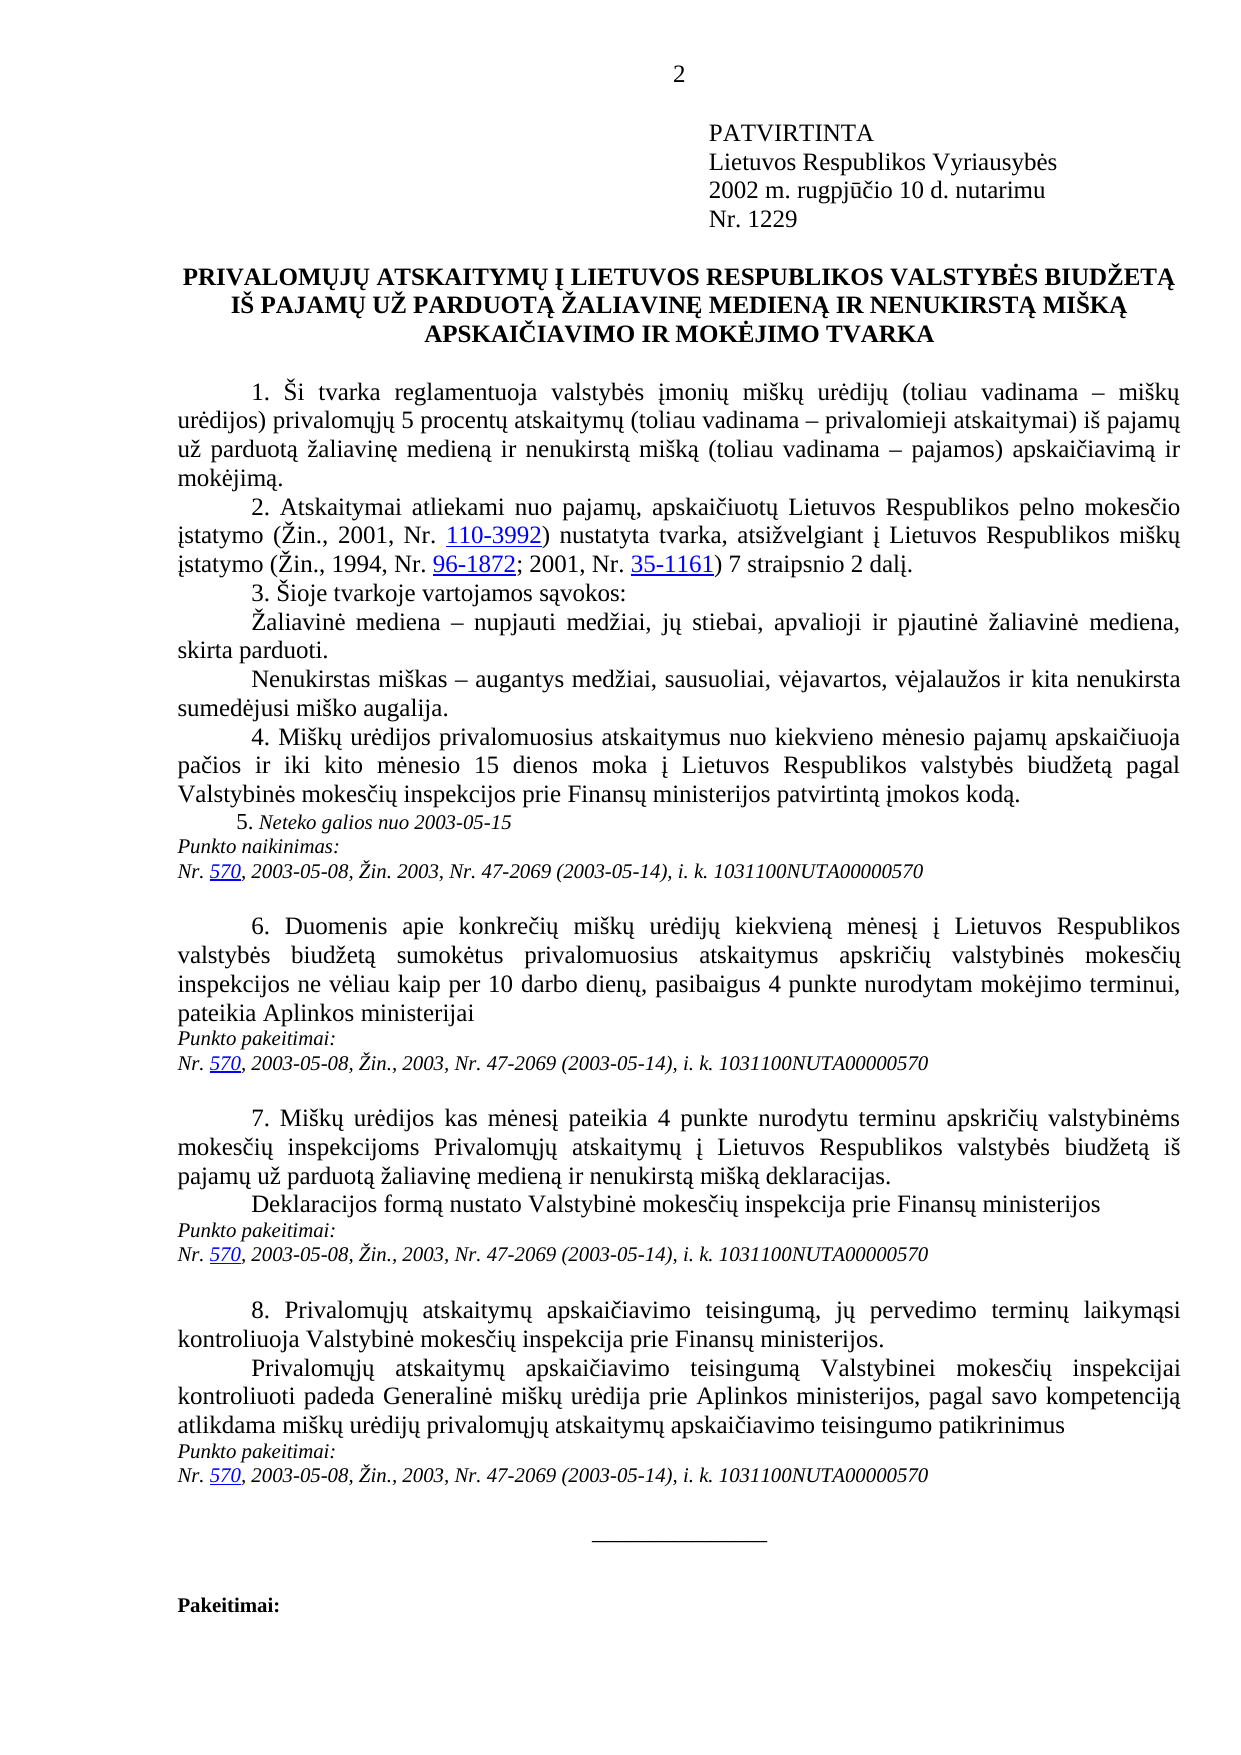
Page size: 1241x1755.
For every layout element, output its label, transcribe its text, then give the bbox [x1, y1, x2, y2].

text 5. Neteko galios nuo 2003-05-15 [177, 808, 1181, 834]
text 8. Privalomųjų atskaitymų apskaičiavimo teisingumą, jų pervedimo terminų laikymąsi kontroliuoja Valstybinė mokesčių inspekcija prie Finansų ministerijos. [177, 1295, 1181, 1353]
text Nr. 570, 2003-05-08, Žin., 2003, Nr. 47-2069 (2003-05-14), i. k. 1031100NUTA00000570 [177, 1463, 1181, 1487]
text Nr. 570, 2003-05-08, Žin. 2003, Nr. 47-2069 (2003-05-14), i. k. 1031100NUTA00000570 [177, 858, 1181, 883]
text Privalomųjų atskaitymų apskaičiavimo teisingumą Valstybinei mokesčių inspekcijai kontroliuoti padeda Generalinė miškų urėdija prie Aplinkos ministerijos, pagal savo kompetenciją atlikdama miškų urėdijų privalomųjų atskaitymų apskaičiavimo teisingumo patikrinimus [177, 1353, 1181, 1439]
text 6. Duomenis apie konkrečių miškų urėdijų kiekvieną mėnesį į Lietuvos Respublikos valstybės biudžetą sumokėtus privalomuosius atskaitymus apskričių valstybinės mokesčių inspekcijos ne vėliau kaip per 10 darbo dienų, pasibaigus 4 punkte nurodytam mokėjimo terminui, pateikia Aplinkos ministerijai [177, 911, 1181, 1026]
text Punkto pakeitimai: [177, 1439, 1181, 1463]
text PATVIRTINTA [709, 118, 1181, 147]
text 4. Miškų urėdijos privalomuosius atskaitymus nuo kiekvieno mėnesio pajamų apskaičiuoja pačios ir iki kito mėnesio 15 dienos moka į Lietuvos Respublikos valstybės biudžetą pagal Valstybinės mokesčių inspekcijos prie Finansų ministerijos patvirtintą įmokos kodą. [177, 722, 1181, 808]
text 7. Miškų urėdijos kas mėnesį pateikia 4 punkte nurodytu terminu apskričių valstybinėms mokesčių inspekcijoms Privalomųjų atskaitymų į Lietuvos Respublikos valstybės biudžetą iš pajamų už parduotą žaliavinę medieną ir nenukirstą mišką deklaracijas. [177, 1103, 1181, 1189]
text Lietuvos Respublikos Vyriausybės [177, 147, 1181, 176]
text 1. Ši tvarka reglamentuoja valstybės įmonių miškų urėdijų (toliau vadinama – miškų urėdijos) privalomųjų 5 procentų atskaitymų (toliau vadinama – privalomieji atskaitymai) iš pajamų už parduotą žaliavinę medieną ir nenukirstą mišką (toliau vadinama – pajamos) apskaičiavimą ir mokėjimą. [177, 377, 1181, 492]
text Deklaracijos formą nustato Valstybinė mokesčių inspekcija prie Finansų ministerijos [177, 1189, 1181, 1218]
text Nr. 570, 2003-05-08, Žin., 2003, Nr. 47-2069 (2003-05-14), i. k. 1031100NUTA00000570 [177, 1242, 1181, 1266]
text Punkto naikinimas: [177, 834, 1181, 858]
text Punkto pakeitimai: [177, 1026, 1181, 1050]
text Nr. 1229 [177, 204, 1181, 233]
text Punkto pakeitimai: [177, 1218, 1181, 1242]
text ______________ [177, 1516, 1181, 1544]
text 2002 m. rugpjūčio 10 d. nutarimu [177, 176, 1181, 204]
text 2. Atskaitymai atliekami nuo pajamų, apskaičiuotų Lietuvos Respublikos pelno mokesčio įstatymo (Žin., 2001, Nr. 110-3992) nustatyta tvarka, atsižvelgiant į Lietuvos Respublikos miškų įstatymo (Žin., 1994, Nr. 96-1872; 2001, Nr. 35-1161) 7 straipsnio 2 dalį. [177, 492, 1181, 578]
text Pakeitimai: [177, 1593, 1181, 1617]
text 3. Šioje tvarkoje vartojamos sąvokos: [177, 578, 1181, 607]
text PRIVALOMŲJŲ ATSKAITYMŲ Į LIETUVOS RESPUBLIKOS VALSTYBĖS BIUDŽETĄ IŠ PAJAMŲ UŽ PARDUOTĄ ŽALIAVINĘ MEDIENĄ IR NENUKIRSTĄ MIŠKĄ APSKAIČIAVIMO IR MOKĖJIMO TVARKA [177, 262, 1181, 348]
text Žaliavinė mediena – nupjauti medžiai, jų stiebai, apvalioji ir pjautinė žaliavinė mediena, skirta parduoti. [177, 607, 1181, 664]
text Nr. 570, 2003-05-08, Žin., 2003, Nr. 47-2069 (2003-05-14), i. k. 1031100NUTA00000570 [177, 1050, 1181, 1074]
text Nenukirstas miškas – augantys medžiai, sausuoliai, vėjavartos, vėjalaužos ir kita nenukirsta sumedėjusi miško augalija. [177, 664, 1181, 722]
